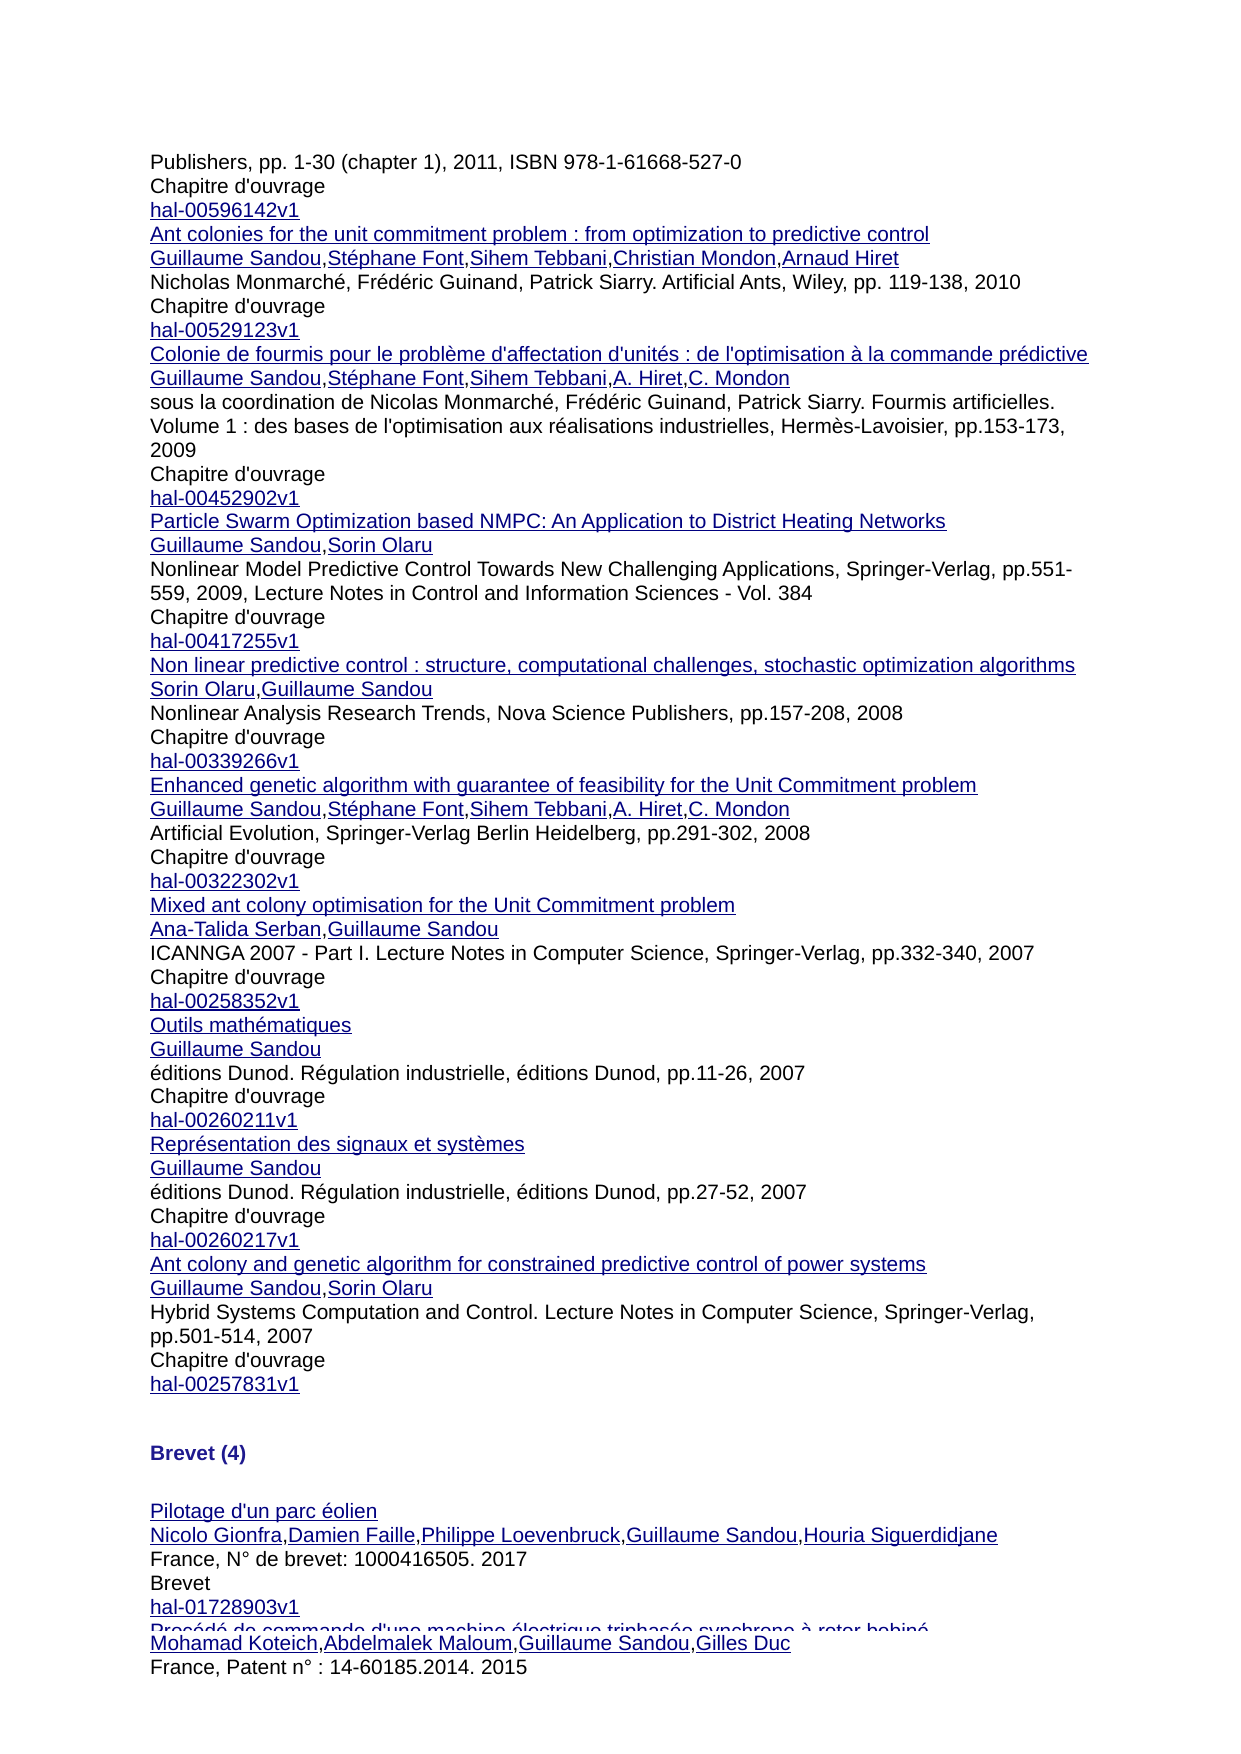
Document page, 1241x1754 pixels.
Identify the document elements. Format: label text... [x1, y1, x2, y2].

table_cell Outils mathématiques Guillaume Sandou éditions Dunod. Régulation industrielle, éditions Dunod, pp.11-26, 2007 Chapitre d'ouvrage hal-00260211v1 [150, 1013, 1090, 1132]
table_cell Non linear predictive control : structure, computational challenges, stochastic optimization algorithms Sorin Olaru,Guillaume Sandou Nonlinear Analysis Research Trends, Nova Science Publishers, pp.157-208, 2008 Chapitre d'ouvrage hal-00339266v1 [150, 653, 1090, 773]
table_cell Colonie de fourmis pour le problème d'affectation d'unités : de l'optimisation à la commande prédictive Guillaume Sandou,Stéphane Font,Sihem Tebbani,A. Hiret,C. Mondon sous la coordination de Nicolas Monmarché, Frédéric Guinand, Patrick Siarry. Fourmis artificielles. Volume 1 : des bases de l'optimisation aux réalisations industrielles, Hermès-Lavoisier, pp.153-173, 2009 Chapitre d'ouvrage hal-00452902v1 [150, 342, 1090, 509]
table_cell Représentation des signaux et systèmes Guillaume Sandou éditions Dunod. Régulation industrielle, éditions Dunod, pp.27-52, 2007 Chapitre d'ouvrage hal-00260217v1 [150, 1132, 1090, 1252]
table_cell Mixed ant colony optimisation for the Unit Commitment problem Ana-Talida Serban,Guillaume Sandou ICANNGA 2007 - Part I. Lecture Notes in Computer Science, Springer-Verlag, pp.332-340, 2007 Chapitre d'ouvrage hal-00258352v1 [150, 893, 1090, 1012]
table_cell Particle Swarm Optimization based NMPC: An Application to District Heating Networks Guillaume Sandou,Sorin Olaru Nonlinear Model Predictive Control Towards New Challenging Applications, Springer-Verlag, pp.551-559, 2009, Lecture Notes in Control and Information Sciences - Vol. 384 Chapitre d'ouvrage hal-00417255v1 [150, 509, 1090, 653]
subtitle Brevet (4) [150, 1441, 1090, 1464]
table_cell Publishers, pp. 1-30 (chapter 1), 2011, ISBN 978-1-61668-527-0 Chapitre d'ouvrage hal-00596142v1 [150, 150, 1090, 222]
table_cell Ant colonies for the unit commitment problem : from optimization to predictive control Guillaume Sandou,Stéphane Font,Sihem Tebbani,Christian Mondon,Arnaud Hiret Nicholas Monmarché, Frédéric Guinand, Patrick Siarry. Artificial Ants, Wiley, pp. 119-138, 2010 Chapitre d'ouvrage hal-00529123v1 [150, 222, 1090, 342]
table_cell Procédé de commande d'une machine électrique triphasée synchrone à rotor bobiné Mohamad Koteich,Abdelmalek Maloum,Guillaume Sandou,Gilles Duc France, Patent n° : 14-60185.2014. 2015 [150, 1619, 1090, 1679]
table_header Pilotage d'un parc éolien Nicolo Gionfra,Damien Faille,Philippe Loevenbruck,Guillaume Sandou,Houria Siguerdidjane France, N° de brevet: 1000416505. 2017 Brevet hal-01728903v1 [150, 1499, 1090, 1619]
table_cell Ant colony and genetic algorithm for constrained predictive control of power systems Guillaume Sandou,Sorin Olaru Hybrid Systems Computation and Control. Lecture Notes in Computer Science, Springer-Verlag, pp.501-514, 2007 Chapitre d'ouvrage hal-00257831v1 [150, 1252, 1090, 1396]
table_cell Enhanced genetic algorithm with guarantee of feasibility for the Unit Commitment problem Guillaume Sandou,Stéphane Font,Sihem Tebbani,A. Hiret,C. Mondon Artificial Evolution, Springer-Verlag Berlin Heidelberg, pp.291-302, 2008 Chapitre d'ouvrage hal-00322302v1 [150, 773, 1090, 893]
